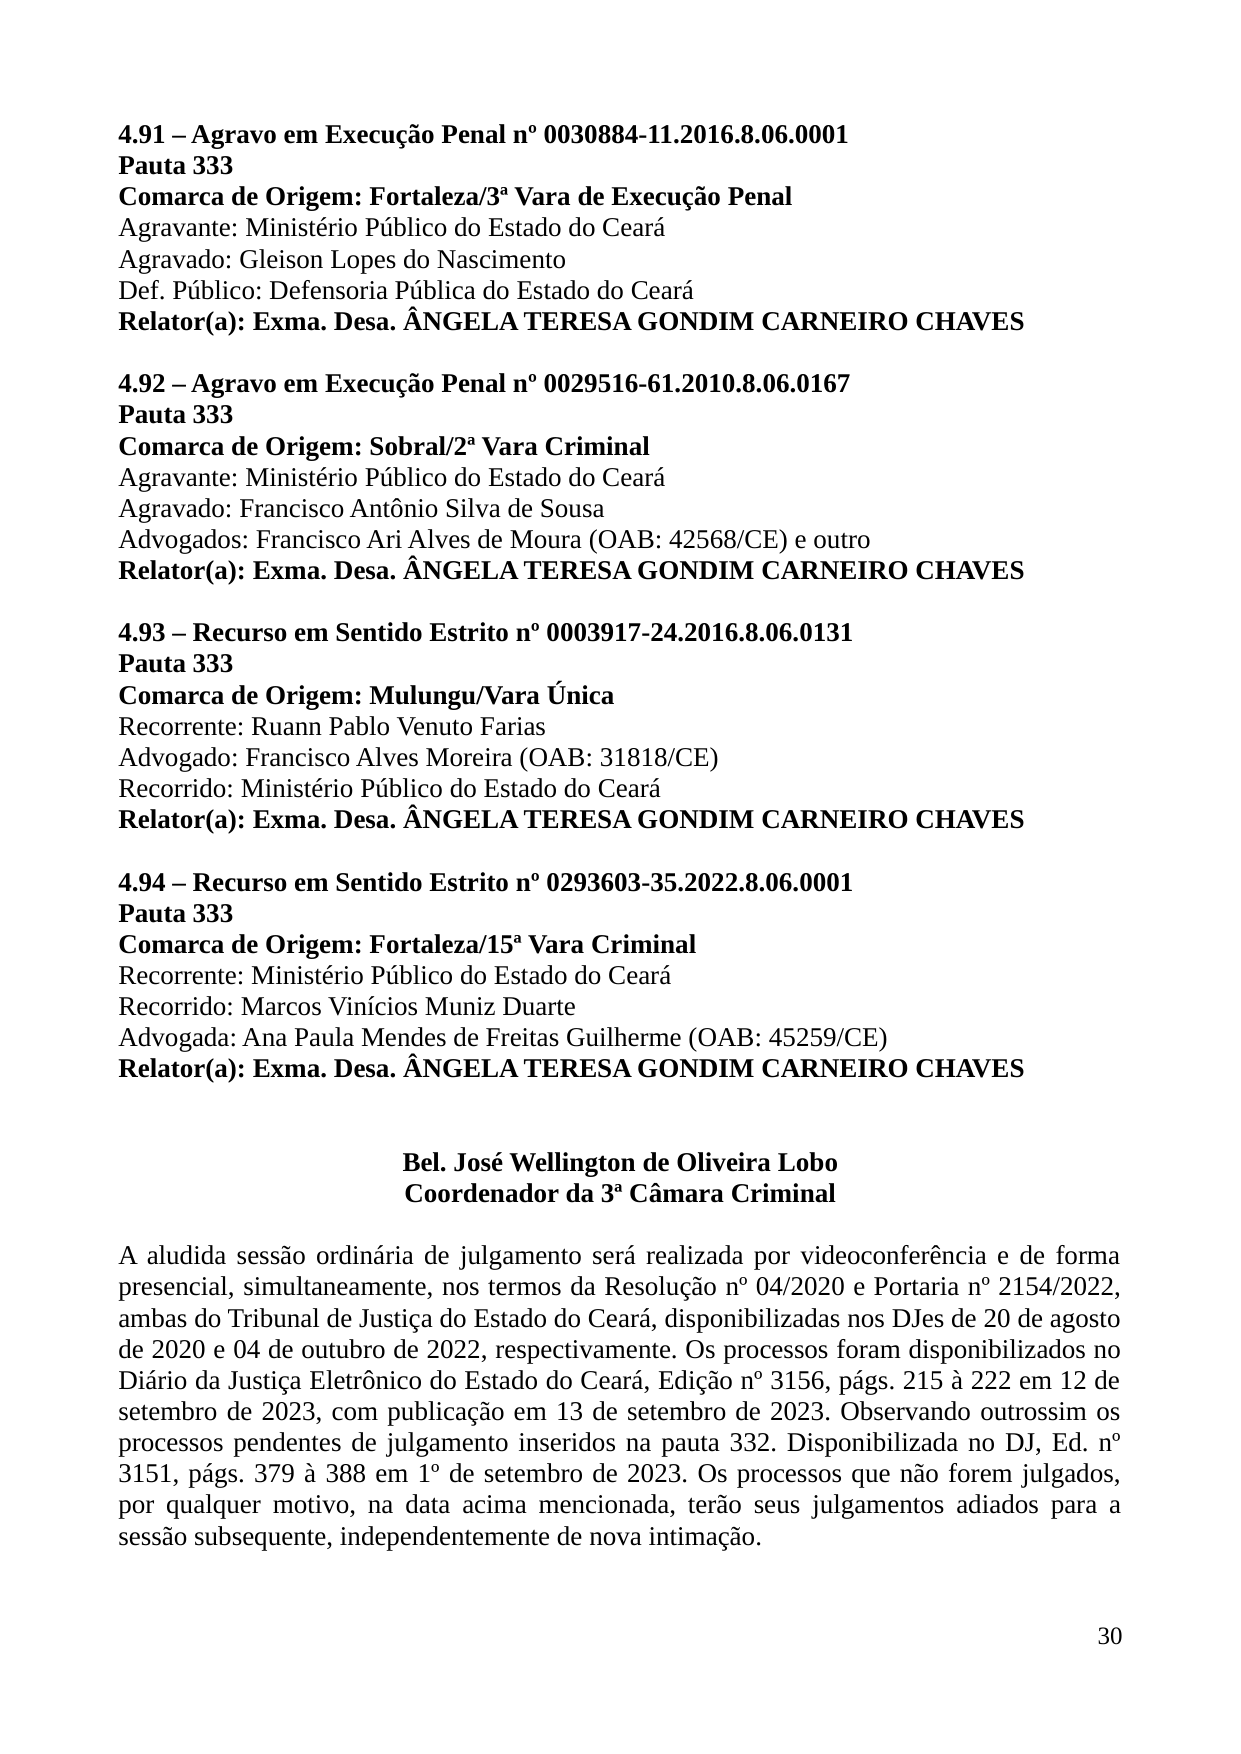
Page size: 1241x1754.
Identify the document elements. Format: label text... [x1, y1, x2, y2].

text 4.92 – Agravo em Execução Penal nº 0029516-61.2010.8.06.0167 [118, 367, 1122, 398]
text Recorrente: Ruann Pablo Venuto Farias [118, 710, 1122, 741]
text Agravado: Francisco Antônio Silva de Sousa [118, 492, 1122, 523]
text Relator(a): Exma. Desa. ÂNGELA TERESA GONDIM CARNEIRO CHAVES [118, 1052, 1122, 1084]
text Advogado: Francisco Alves Moreira (OAB: 31818/CE) [118, 741, 1122, 772]
text Agravado: Gleison Lopes do Nascimento [118, 243, 1122, 274]
text Def. Público: Defensoria Pública do Estado do Ceará [118, 274, 1122, 305]
text Bel. José Wellington de Oliveira Lobo [118, 1146, 1122, 1177]
text Agravante: Ministério Público do Estado do Ceará [118, 461, 1122, 492]
text Relator(a): Exma. Desa. ÂNGELA TERESA GONDIM CARNEIRO CHAVES [118, 554, 1122, 585]
text Recorrido: Marcos Vinícios Muniz Duarte [118, 990, 1122, 1021]
text Advogados: Francisco Ari Alves de Moura (OAB: 42568/CE) e outro [118, 523, 1122, 554]
text A aludida sessão ordinária de julgamento será realizada por videoconferência e de forma presencial, simultaneamente, nos termos da Resolução nº 04/2020 e Portaria nº 2154/2022, ambas do Tribunal de Justiça do Estado do Ceará, disponibilizadas nos DJes de 20 de agosto de 2020 e 04 de outubro de 2022, respectivamente. Os processos foram disponibilizados no Diário da Justiça Eletrônico do Estado do Ceará, Edição nº 3156, págs. 215 à 222 em 12 de setembro de 2023, com publicação em 13 de setembro de 2023. Observando outrossim os processos pendentes de julgamento inseridos na pauta 332. Disponibilizada no DJ, Ed. nº 3151, págs. 379 à 388 em 1º de setembro de 2023. Os processos que não forem julgados, por qualquer motivo, na data acima mencionada, terão seus julgamentos adiados para a sessão subsequente, independentemente de nova intimação. [118, 1239, 1122, 1551]
text Pauta 333 [118, 897, 1122, 928]
text Comarca de Origem: Sobral/2ª Vara Criminal [118, 429, 1122, 461]
text Pauta 333 [118, 149, 1122, 180]
text 4.93 – Recurso em Sentido Estrito nº 0003917-24.2016.8.06.0131 [118, 616, 1122, 648]
text 4.94 – Recurso em Sentido Estrito nº 0293603-35.2022.8.06.0001 [118, 866, 1122, 897]
text Pauta 333 [118, 398, 1122, 429]
text Agravante: Ministério Público do Estado do Ceará [118, 212, 1122, 243]
text Comarca de Origem: Mulungu/Vara Única [118, 679, 1122, 710]
text Relator(a): Exma. Desa. ÂNGELA TERESA GONDIM CARNEIRO CHAVES [118, 305, 1122, 336]
text Recorrido: Ministério Público do Estado do Ceará [118, 772, 1122, 803]
text 4.91 – Agravo em Execução Penal nº 0030884-11.2016.8.06.0001 [118, 118, 1122, 149]
text Relator(a): Exma. Desa. ÂNGELA TERESA GONDIM CARNEIRO CHAVES [118, 803, 1122, 834]
text Recorrente: Ministério Público do Estado do Ceará [118, 959, 1122, 990]
text Comarca de Origem: Fortaleza/15ª Vara Criminal [118, 928, 1122, 959]
text Pauta 333 [118, 648, 1122, 679]
text Coordenador da 3ª Câmara Criminal [118, 1177, 1122, 1208]
text Comarca de Origem: Fortaleza/3ª Vara de Execução Penal [118, 180, 1122, 212]
text Advogada: Ana Paula Mendes de Freitas Guilherme (OAB: 45259/CE) [118, 1021, 1122, 1052]
